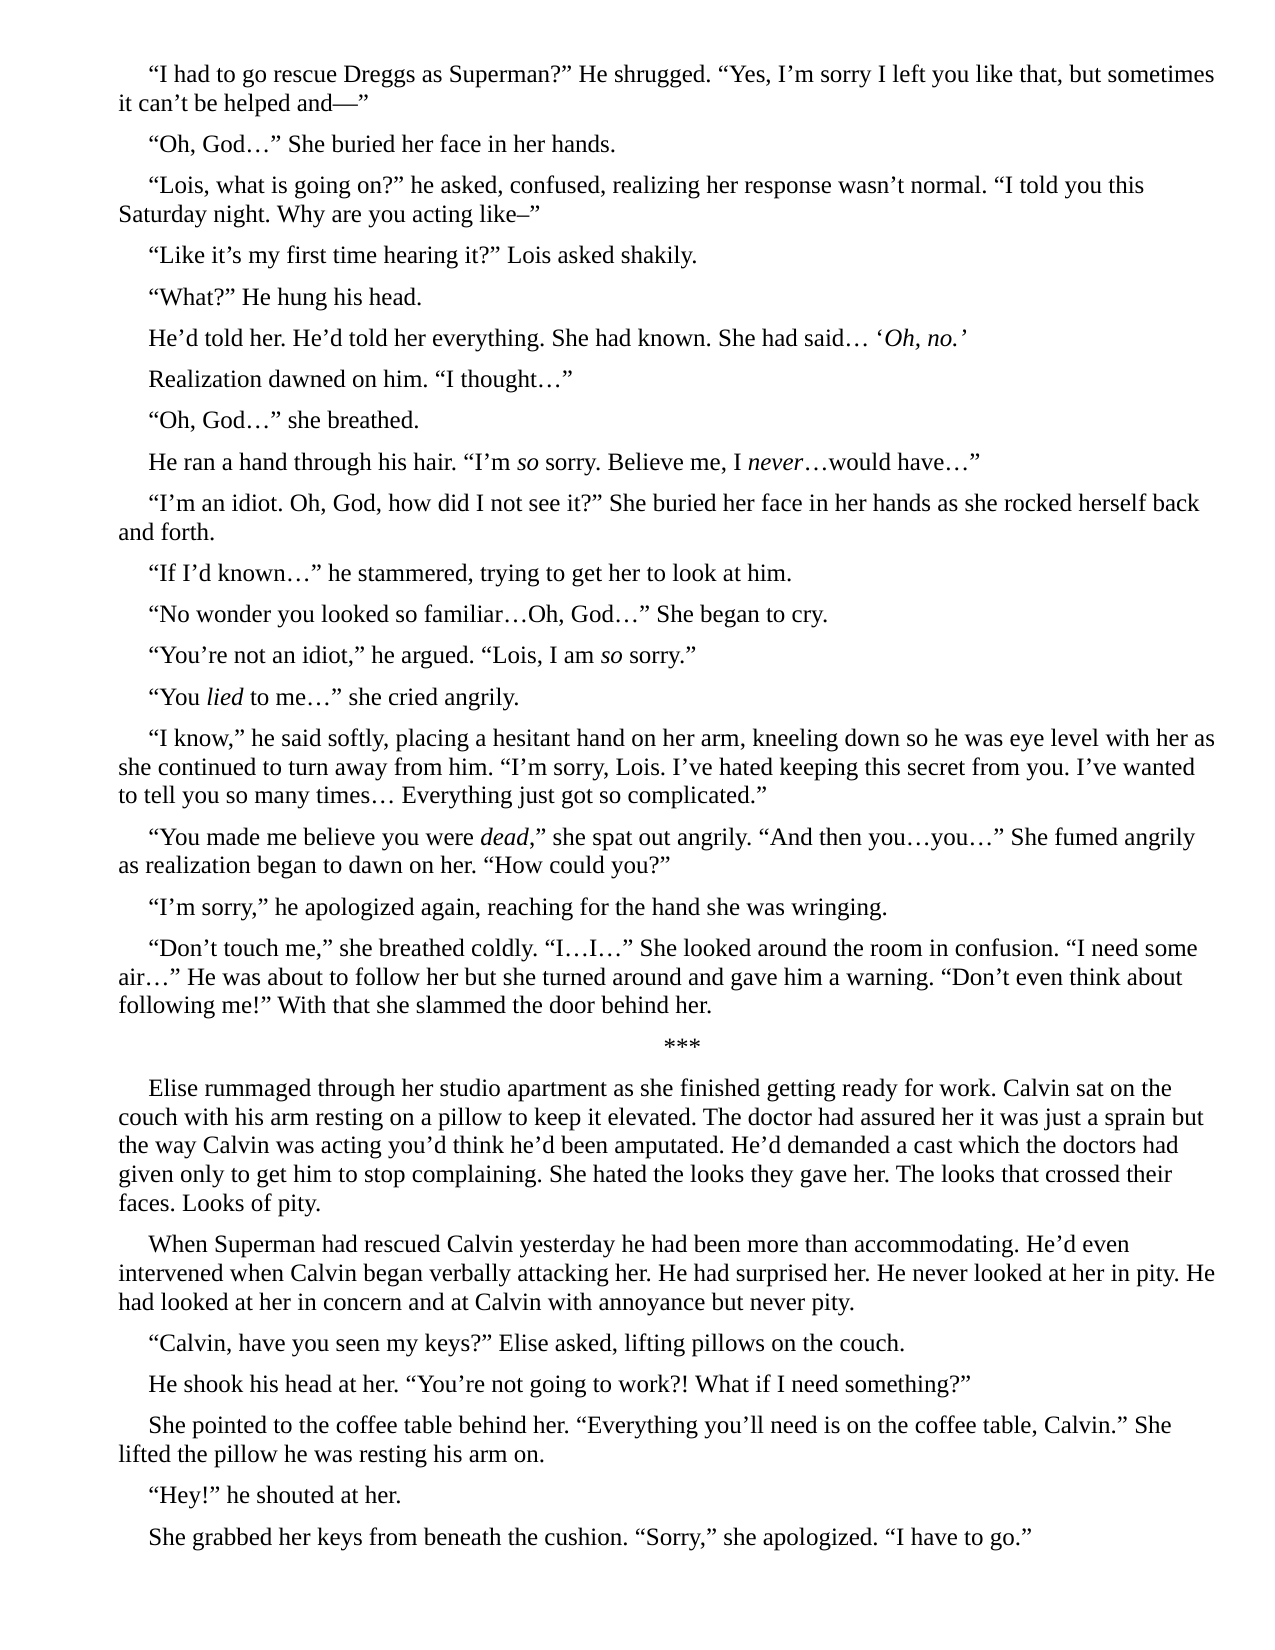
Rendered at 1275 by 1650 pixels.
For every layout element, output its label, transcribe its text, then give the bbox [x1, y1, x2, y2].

text He ran a hand through his hair. “I’m so sorry. Believe me, I never…would have…” [118, 447, 1216, 475]
text “Don’t touch me,” she breathed coldly. “I…I…” She looked around the room in confusion. “I need some air…” He was about to follow her but she turned around and gave him a warning. “Don’t even think about following me!” With that she slammed the door behind her. [118, 933, 1216, 1019]
text “Calvin, have you seen my keys?” Elise asked, lifting pillows on the couch. [118, 1328, 1216, 1357]
text *** [118, 1032, 1216, 1060]
text “Like it’s my first time hearing it?” Lois asked shakily. [118, 240, 1216, 269]
text “Oh, God…” she breathed. [118, 405, 1216, 434]
text “You made me believe you were dead,” she spat out angrily. “And then you…you…” She fumed angrily as realization began to dawn on her. “How could you?” [118, 822, 1216, 879]
text “You lied to me…” she cried angrily. [118, 682, 1216, 710]
text She pointed to the coffee table behind her. “Everything you’ll need is on the coffee table, Calvin.” She lifted the pillow he was resting his arm on. [118, 1410, 1216, 1468]
text When Superman had rescued Calvin yesterday he had been more than accommodating. He’d even intervened when Calvin began verbally attacking her. He had surprised her. He never looked at her in pity. He had looked at her in concern and at Calvin with annoyance but never pity. [118, 1229, 1216, 1315]
text Realization dawned on him. “I thought…” [118, 364, 1216, 393]
text “Hey!” he shouted at her. [118, 1480, 1216, 1509]
text “I’m an idiot. Oh, God, how did I not see it?” She buried her face in her hands as she rocked herself back and forth. [118, 488, 1216, 545]
text He shook his head at her. “You’re not going to work?! What if I need something?” [118, 1369, 1216, 1398]
text “No wonder you looked so familiar…Oh, God…” She began to cry. [118, 599, 1216, 628]
text “I know,” he said softly, placing a hesitant hand on her arm, kneeling down so he was eye level with her as she continued to turn away from him. “I’m sorry, Lois. I’ve hated keeping this secret from you. I’ve wanted to tell you so many times… Everything just got so complicated.” [118, 723, 1216, 809]
text “Lois, what is going on?” he asked, confused, realizing her response wasn’t normal. “I told you this Saturday night. Why are you acting like–” [118, 170, 1216, 228]
text Elise rummaged through her studio apartment as she finished getting ready for work. Calvin sat on the couch with his arm resting on a pillow to keep it elevated. The doctor had assured her it was just a sprain but the way Calvin was acting you’d think he’d been amputated. He’d demanded a cast which the doctors had given only to get him to stop complaining. She hated the looks they gave her. The looks that crossed their faces. Looks of pity. [118, 1073, 1216, 1217]
text “I had to go rescue Dreggs as Superman?” He shrugged. “Yes, I’m sorry I left you like that, but sometimes it can’t be helped and—” [118, 59, 1216, 117]
text She grabbed her keys from beneath the cushion. “Sorry,” she apologized. “I have to go.” [118, 1522, 1216, 1550]
text “Oh, God…” She buried her face in her hands. [118, 129, 1216, 158]
text “I’m sorry,” he apologized again, reaching for the hand she was wringing. [118, 892, 1216, 920]
text “If I’d known…” he stammered, trying to get her to look at him. [118, 558, 1216, 587]
text “You’re not an idiot,” he argued. “Lois, I am so sorry.” [118, 640, 1216, 669]
text He’d told her. He’d told her everything. She had known. She had said… ‘Oh, no.’ [118, 323, 1216, 352]
text “What?” He hung his head. [118, 282, 1216, 310]
